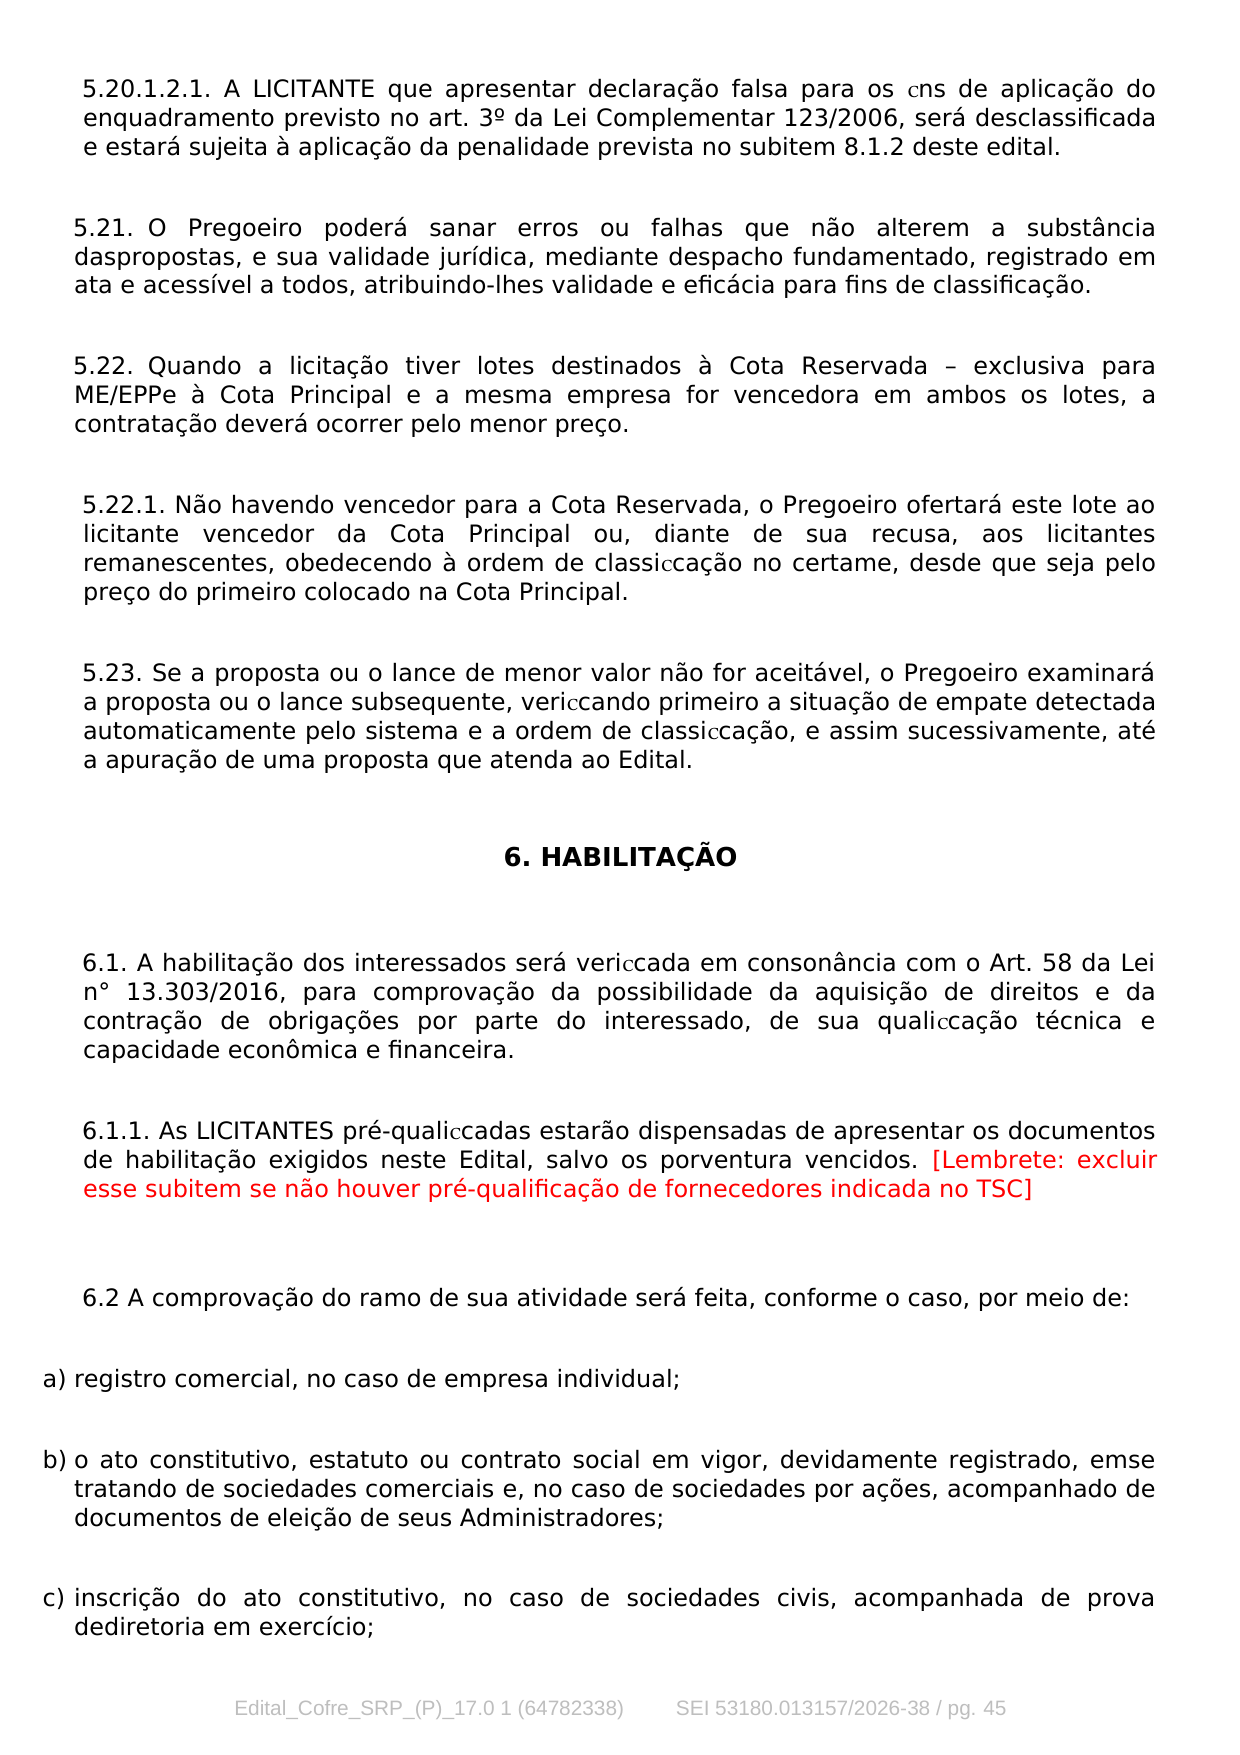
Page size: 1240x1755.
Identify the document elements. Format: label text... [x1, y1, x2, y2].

text 5.20.1.2.1. A LICITANTE que apresentar declaração falsa para os ns de aplicação do enquadramento previsto no art. 3º da Lei Complementar 123/2006, será desclassificada e estará sujeita à aplicação da penalidade prevista no subitem 8.1.2 deste edital. [82, 75, 1157, 161]
text 6.1. A habilitação dos interessados será vericada em consonância com o Art. 58 da Lei n° 13.303/2016, para comprovação da possibilidade da aquisição de direitos e da contração de obrigações por parte do interessado, de sua qualicação técnica e capacidade econômica e financeira. [82, 949, 1157, 1064]
list inscrição do ato constitutivo, no caso de sociedades civis, acompanhada de prova dediretoria em exercício; [42, 1584, 1157, 1641]
text 5.22.1. Não havendo vencedor para a Cota Reservada, o Pregoeiro ofertará este lote ao licitante vencedor da Cota Principal ou, diante de sua recusa, aos licitantes remanescentes, obedecendo à ordem de classicação no certame, desde que seja pelo preço do primeiro colocado na Cota Principal. [82, 491, 1157, 606]
list Quando a licitação tiver lotes destinados à Cota Reservada – exclusiva para ME/EPPe à Cota Principal e a mesma empresa for vencedora em ambos os lotes, a contratação deverá ocorrer pelo menor preço. [73, 352, 1157, 438]
text 5.23. Se a proposta ou o lance de menor valor não for aceitável, o Pregoeiro examinará a proposta ou o lance subsequente, vericando primeiro a situação de empate detectada automaticamente pelo sistema e a ordem de classicação, e assim sucessivamente, até a apuração de uma proposta que atenda ao Edital. [82, 659, 1157, 774]
subtitle 6. HABILITAÇÃO [83, 842, 1157, 872]
list o ato constitutivo, estatuto ou contrato social em vigor, devidamente registrado, emse tratando de sociedades comerciais e, no caso de sociedades por ações, acompanhado de documentos de eleição de seus Administradores; [42, 1446, 1157, 1532]
list O Pregoeiro poderá sanar erros ou falhas que não alterem a substância daspropostas, e sua validade jurídica, mediante despacho fundamentado, registrado em ata e acessível a todos, atribuindo-lhes validade e eficácia para fins de classificação. [73, 214, 1157, 299]
text 6.2 A comprovação do ramo de sua atividade será feita, conforme o caso, por meio de: [82, 1284, 1157, 1312]
list registro comercial, no caso de empresa individual; [42, 1365, 1157, 1393]
text 6.1.1. As LICITANTES pré-qualicadas estarão dispensadas de apresentar os documentos de habilitação exigidos neste Edital, salvo os porventura vencidos. [Lembrete: excluir esse subitem se não houver pré-qualificação de fornecedores indicada no TSC] [82, 1117, 1157, 1203]
